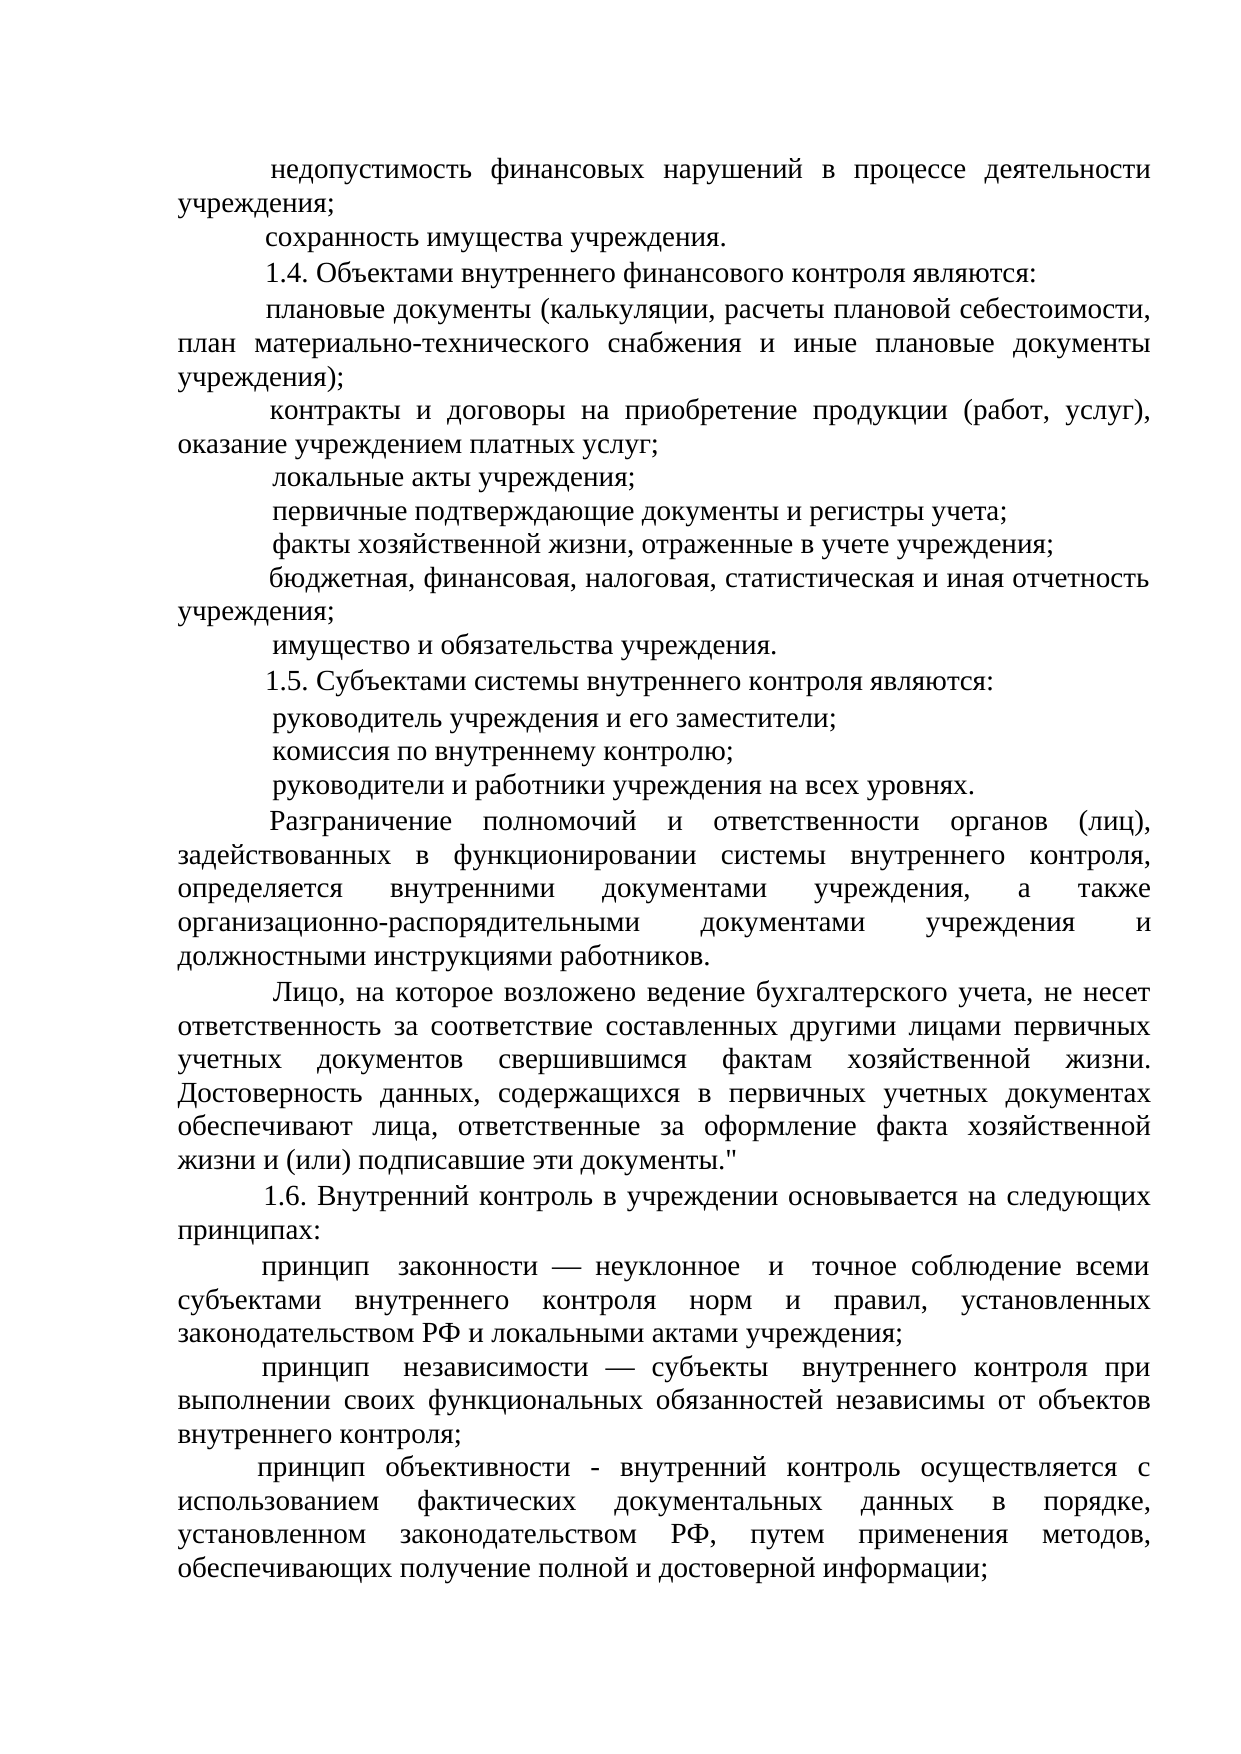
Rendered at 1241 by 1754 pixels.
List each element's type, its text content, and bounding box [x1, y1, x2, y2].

text принцип объективности - внутренний контроль осуществляется с использованием фактических документальных данных в порядке, установленном законодательством РФ, путем применения методов, обеспечивающих получение полной и достоверной информации; [177, 1449, 1152, 1584]
text руководитель учреждения и его заместители; [177, 700, 1152, 733]
text принцип законности — неуклонное и точное соблюдение всеми субъектами внутреннего контроля норм и правил, установленных законодательством РФ и локальными актами учреждения; [177, 1248, 1152, 1349]
text плановые документы (калькуляции, расчеты плановой себестоимости, план материально-технического снабжения и иные плановые документы учреждения); [177, 292, 1152, 392]
text 1.6. Внутренний контроль в учреждении основывается на следующих принципах: [177, 1178, 1152, 1245]
text контракты и договоры на приобретение продукции (работ, услуг), оказание учреждением платных услуг; [177, 392, 1152, 459]
text бюджетная, финансовая, налоговая, статистическая и иная отчетность учреждения; [177, 560, 1152, 627]
text комиссия по внутреннему контролю; [177, 733, 1152, 767]
text сохранность имущества учреждения. [177, 219, 1152, 252]
text 1.4. Объектами внутреннего финансового контроля являются: [177, 255, 1152, 289]
text принцип независимости — субъекты внутреннего контроля при выполнении своих функциональных обязанностей независимы от объектов внутреннего контроля; [177, 1349, 1152, 1449]
text 1.5. Субъектами системы внутреннего контроля являются: [177, 663, 1152, 697]
text локальные акты учреждения; [177, 459, 1152, 493]
text Разграничение полномочий и ответственности органов (лиц), задействованных в функционировании системы внутреннего контроля, определяется внутренними документами учреждения, а также организационно-распорядительными документами учреждения и должностными инструкциями работников. [177, 803, 1152, 971]
text руководители и работники учреждения на всех уровнях. [177, 767, 1152, 801]
text Лицо, на которое возложено ведение бухгалтерского учета, не несет ответственность за соответствие составленных другими лицами первичных учетных документов свершившимся фактам хозяйственной жизни. Достоверность данных, содержащихся в первичных учетных документах обеспечивают лица, ответственные за оформление факта хозяйственной жизни и (или) подписавшие эти документы." [177, 974, 1152, 1175]
text недопустимость финансовых нарушений в процессе деятельности учреждения; [177, 152, 1152, 219]
text факты хозяйственной жизни, отраженные в учете учреждения; [177, 526, 1152, 560]
text имущество и обязательства учреждения. [177, 627, 1152, 661]
text первичные подтверждающие документы и регистры учета; [177, 493, 1152, 526]
